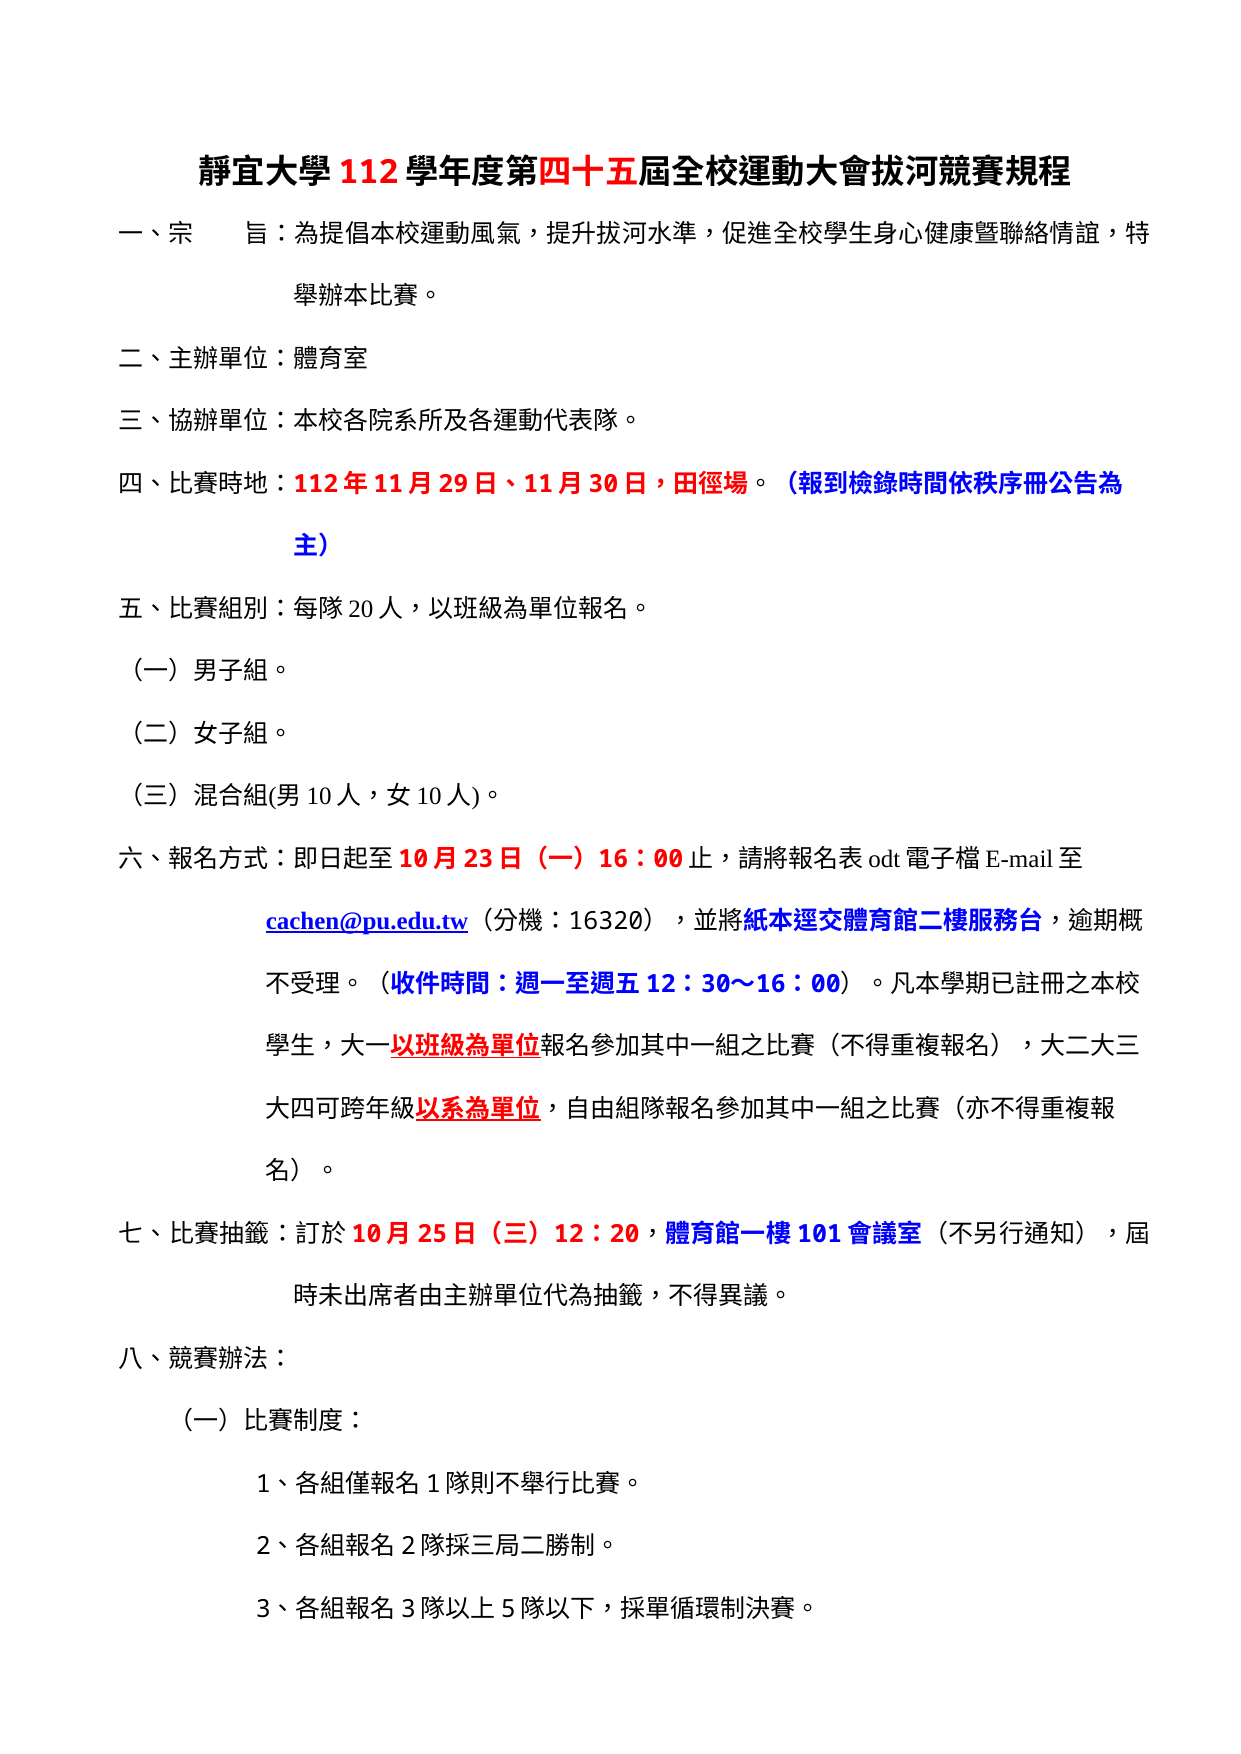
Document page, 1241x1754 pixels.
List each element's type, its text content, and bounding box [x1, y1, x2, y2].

text 3、各組報名3隊以上5隊以下，採單循環制決賽。 [256, 1564, 1152, 1627]
text （一）男子組。 [118, 627, 1161, 689]
text 二、主辦單位：體育室 [118, 314, 1161, 377]
text 一、宗 旨：為提倡本校運動風氣，提升拔河水準，促進全校學生身心健康曁聯絡情誼，特舉辦本比賽。 [118, 189, 1152, 314]
text 三、協辦單位：本校各院系所及各運動代表隊。 [118, 377, 1161, 439]
text （三）混合組(男10人，女10人)。 [118, 752, 1161, 814]
text 2、各組報名2隊採三局二勝制。 [256, 1502, 1152, 1564]
text 1、各組僅報名1隊則不舉行比賽。 [256, 1439, 1152, 1502]
text 靜宜大學112學年度第四十五屆全校運動大會拔河競賽規程 [118, 127, 1152, 189]
text 七、比賽抽籤：訂於10月25日（三）12：20，體育館一樓101會議室（不另行通知），屆時未出席者由主辦單位代為抽籤，不得異議。 [118, 1189, 1152, 1314]
text 八、競賽辦法： [118, 1314, 1161, 1377]
text 四、比賽時地：112年11月29日、11月30日，田徑場。（報到檢錄時間依秩序冊公告為主） [118, 439, 1162, 564]
text （二）女子組。 [118, 689, 1161, 752]
text 五、比賽組別：每隊20人，以班級為單位報名。 [118, 564, 1161, 627]
text 六、報名方式：即日起至10月23日（一）16：00止，請將報名表odt電子檔E-mail至cachen@pu.edu.tw（分機：16320），並將紙本逕交體育館二樓服務台，逾期概不受理。（收件時間：週一至週五12：30～16：00）。凡本學期已註冊之本校學生，大一以班級為單位報名參加其中一組之比賽（不得重複報名），大二大三大四可跨年級以系為單位，自由組隊報名參加其中一組之比賽（亦不得重複報名）。 [118, 814, 1161, 1189]
text （一）比賽制度： [168, 1377, 1161, 1439]
